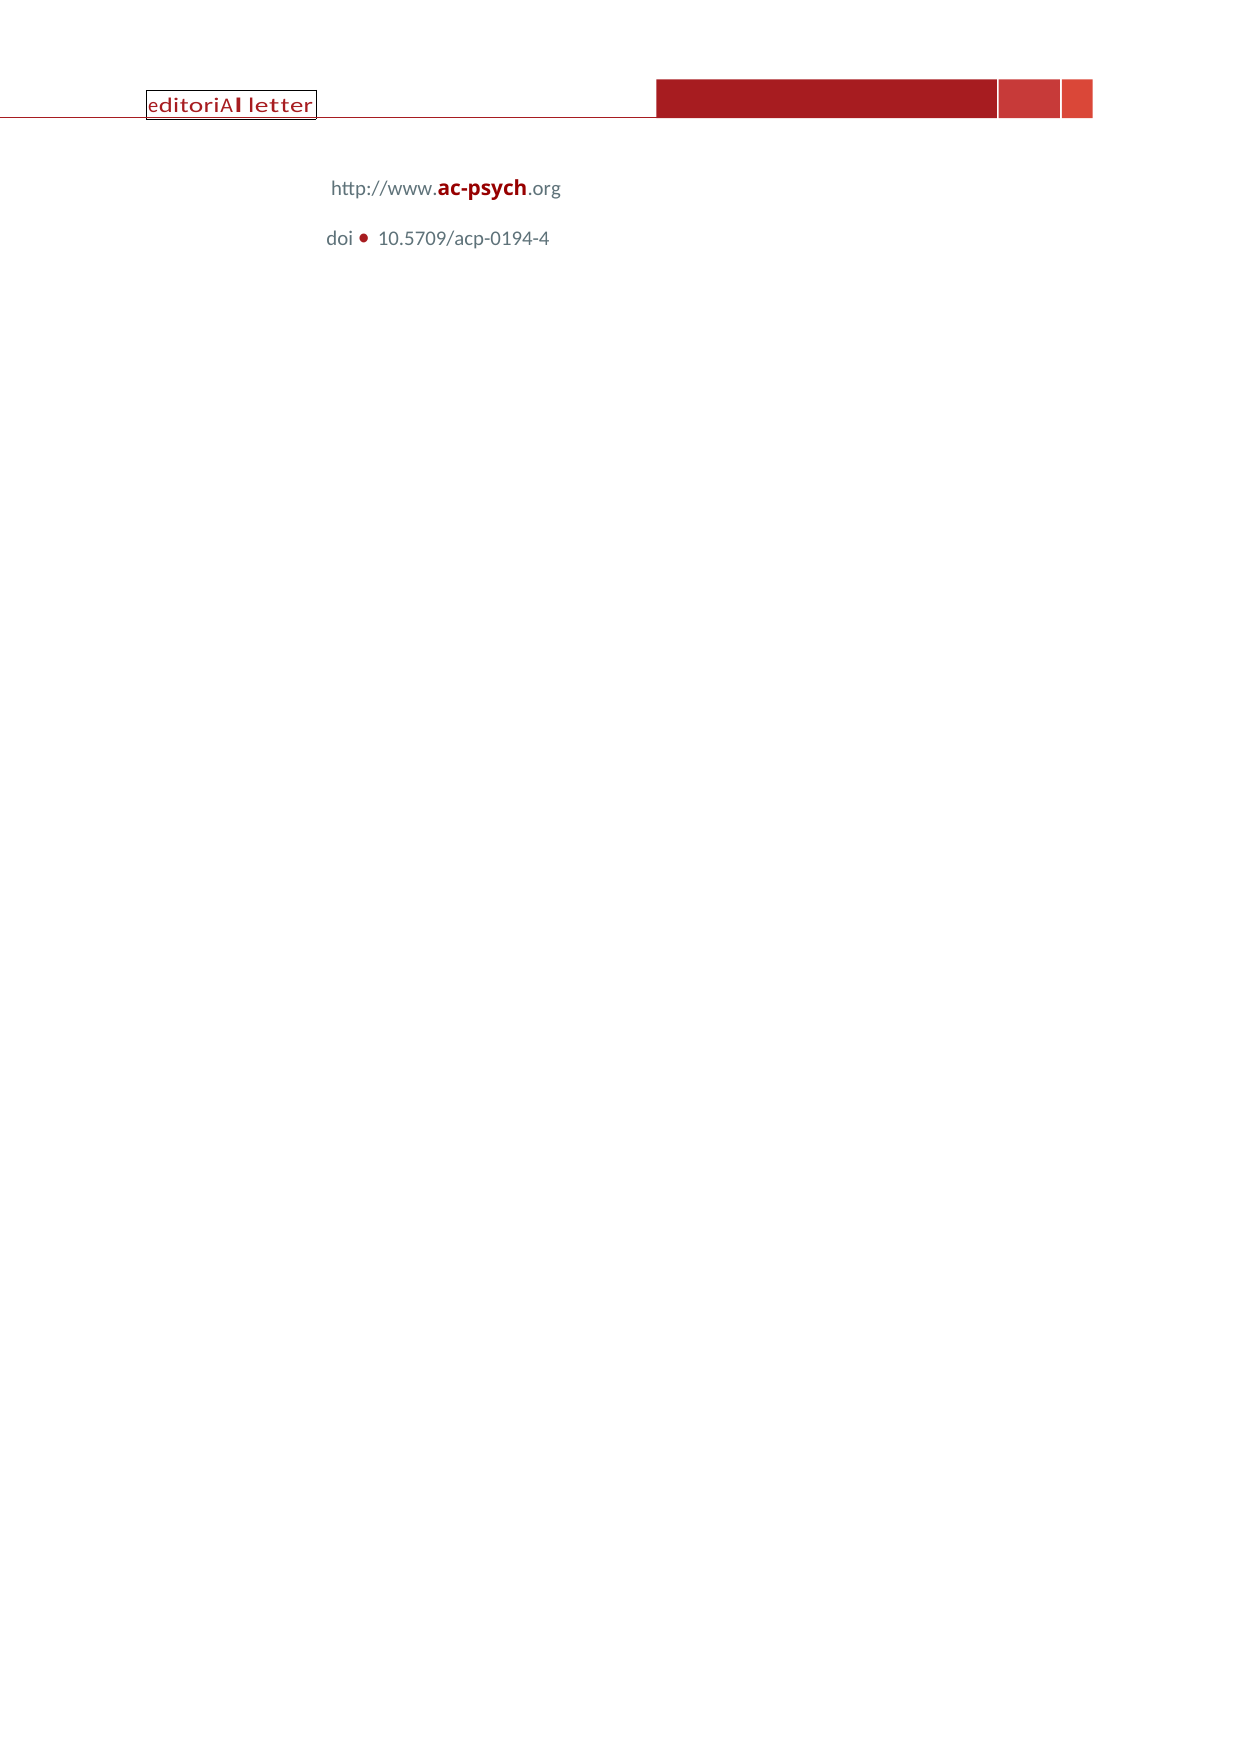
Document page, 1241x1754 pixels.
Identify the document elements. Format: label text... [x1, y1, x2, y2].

subtitle doi • 10.5709/acp-0194-4 [326, 222, 589, 252]
text http://www.ac-psych.org [331, 173, 589, 201]
